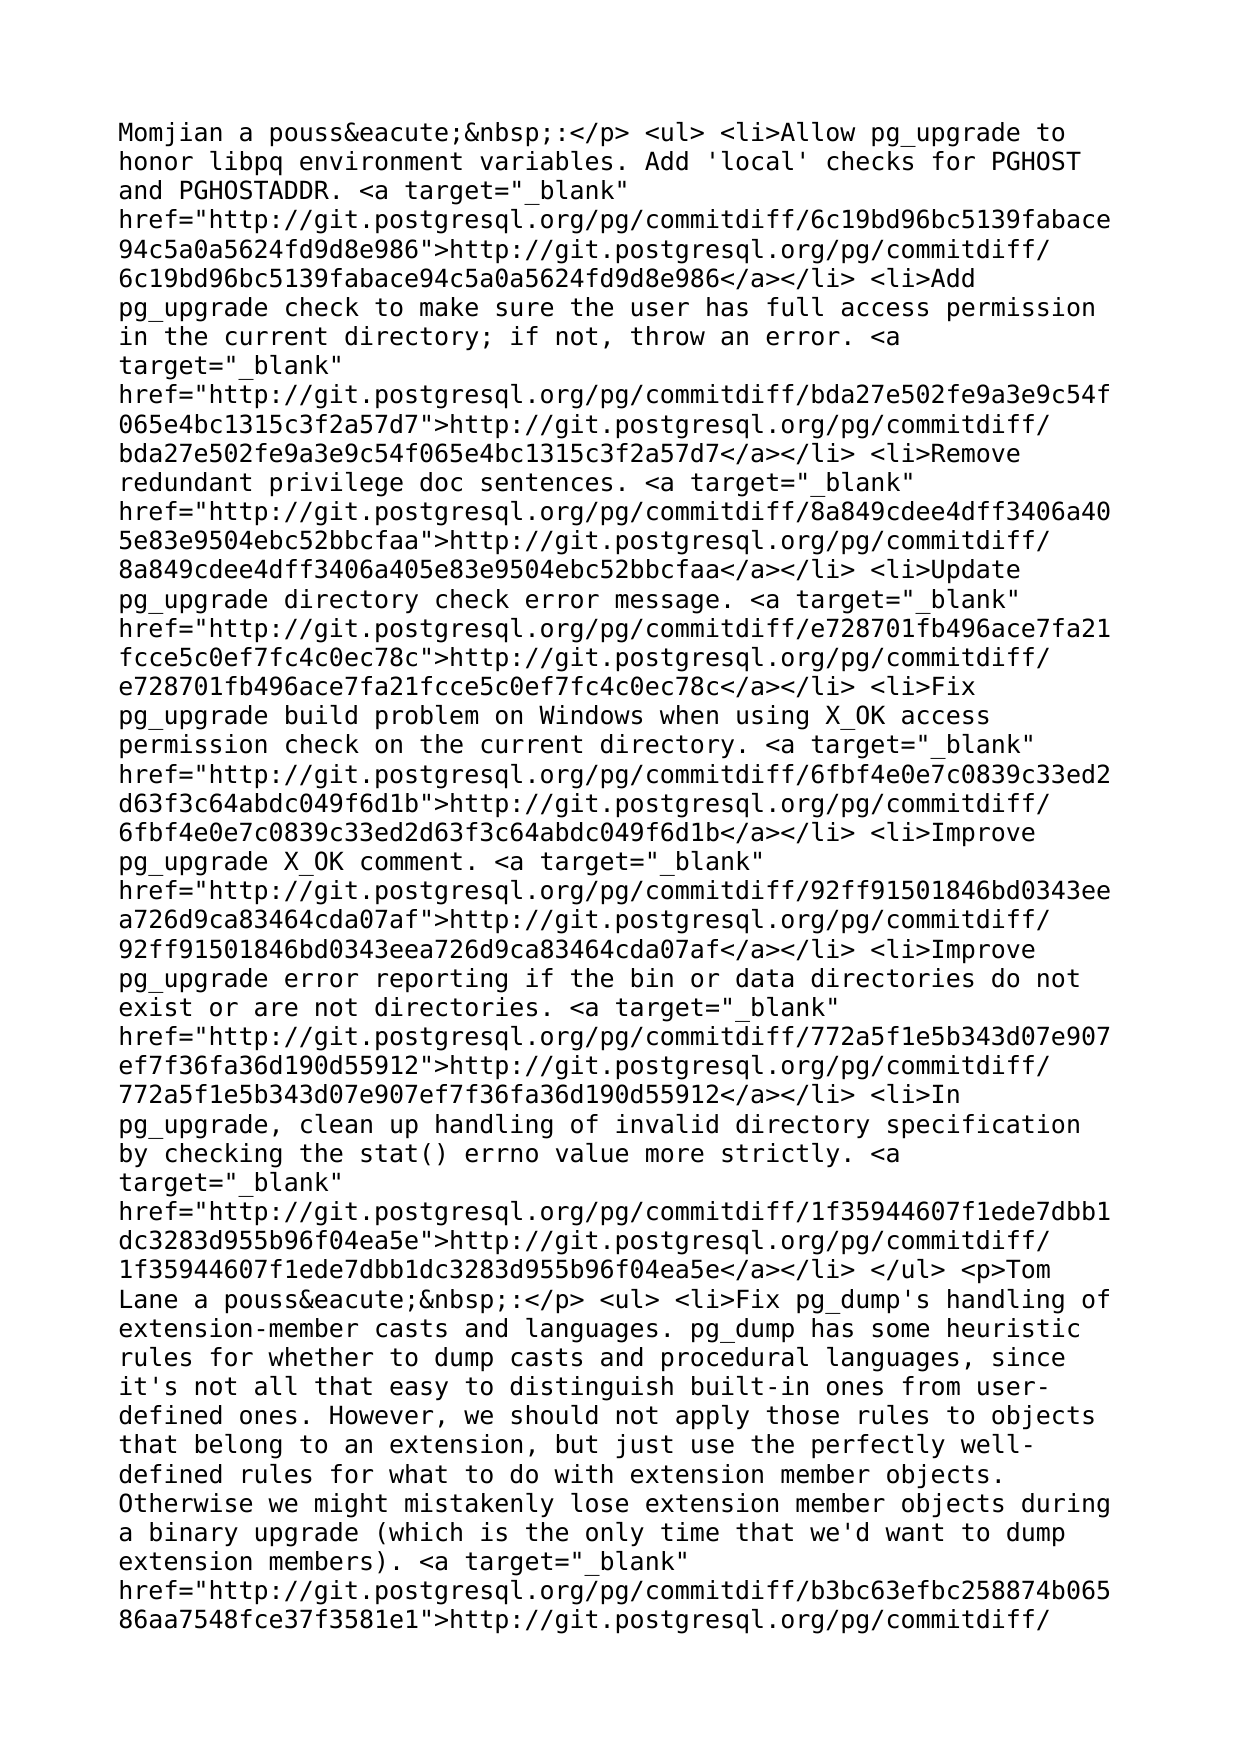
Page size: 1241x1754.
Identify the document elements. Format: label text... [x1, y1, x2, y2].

text Momjian a pouss&eacute;&nbsp;:</p> <ul> <li>Allow pg_upgrade to honor libpq environment variables. Add 'local' checks for PGHOST and PGHOSTADDR. <a target="_blank" href="http://git.postgresql.org/pg/commitdiff/6c19bd96bc5139fabace94c5a0a5624fd9d8e986">http://git.postgresql.org/pg/commitdiff/6c19bd96bc5139fabace94c5a0a5624fd9d8e986</a></li> <li>Add pg_upgrade check to make sure the user has full access permission in the current directory; if not, throw an error. <a target="_blank" href="http://git.postgresql.org/pg/commitdiff/bda27e502fe9a3e9c54f065e4bc1315c3f2a57d7">http://git.postgresql.org/pg/commitdiff/bda27e502fe9a3e9c54f065e4bc1315c3f2a57d7</a></li> <li>Remove redundant privilege doc sentences. <a target="_blank" href="http://git.postgresql.org/pg/commitdiff/8a849cdee4dff3406a405e83e9504ebc52bbcfaa">http://git.postgresql.org/pg/commitdiff/8a849cdee4dff3406a405e83e9504ebc52bbcfaa</a></li> <li>Update pg_upgrade directory check error message. <a target="_blank" href="http://git.postgresql.org/pg/commitdiff/e728701fb496ace7fa21fcce5c0ef7fc4c0ec78c">http://git.postgresql.org/pg/commitdiff/e728701fb496ace7fa21fcce5c0ef7fc4c0ec78c</a></li> <li>Fix pg_upgrade build problem on Windows when using X_OK access permission check on the current directory. <a target="_blank" href="http://git.postgresql.org/pg/commitdiff/6fbf4e0e7c0839c33ed2d63f3c64abdc049f6d1b">http://git.postgresql.org/pg/commitdiff/6fbf4e0e7c0839c33ed2d63f3c64abdc049f6d1b</a></li> <li>Improve pg_upgrade X_OK comment. <a target="_blank" href="http://git.postgresql.org/pg/commitdiff/92ff91501846bd0343eea726d9ca83464cda07af">http://git.postgresql.org/pg/commitdiff/92ff91501846bd0343eea726d9ca83464cda07af</a></li> <li>Improve pg_upgrade error reporting if the bin or data directories do not exist or are not directories. <a target="_blank" href="http://git.postgresql.org/pg/commitdiff/772a5f1e5b343d07e907ef7f36fa36d190d55912">http://git.postgresql.org/pg/commitdiff/772a5f1e5b343d07e907ef7f36fa36d190d55912</a></li> <li>In pg_upgrade, clean up handling of invalid directory specification by checking the stat() errno value more strictly. <a target="_blank" href="http://git.postgresql.org/pg/commitdiff/1f35944607f1ede7dbb1dc3283d955b96f04ea5e">http://git.postgresql.org/pg/commitdiff/1f35944607f1ede7dbb1dc3283d955b96f04ea5e</a></li> </ul> <p>Tom Lane a pouss&eacute;&nbsp;:</p> <ul> <li>Fix pg_dump's handling of extension-member casts and languages. pg_dump has some heuristic rules for whether to dump casts and procedural languages, since it's not all that easy to distinguish built-in ones from user-defined ones. However, we should not apply those rules to objects that belong to an extension, but just use the perfectly well-defined rules for what to do with extension member objects. Otherwise we might mistakenly lose extension member objects during a binary upgrade (which is the only time that we'd want to dump extension members). <a target="_blank" href="http://git.postgresql.org/pg/commitdiff/b3bc63efbc258874b06586aa7548fce37f3581e1">http://git.postgresql.org/pg/commitdiff/ [118, 118, 1122, 1635]
